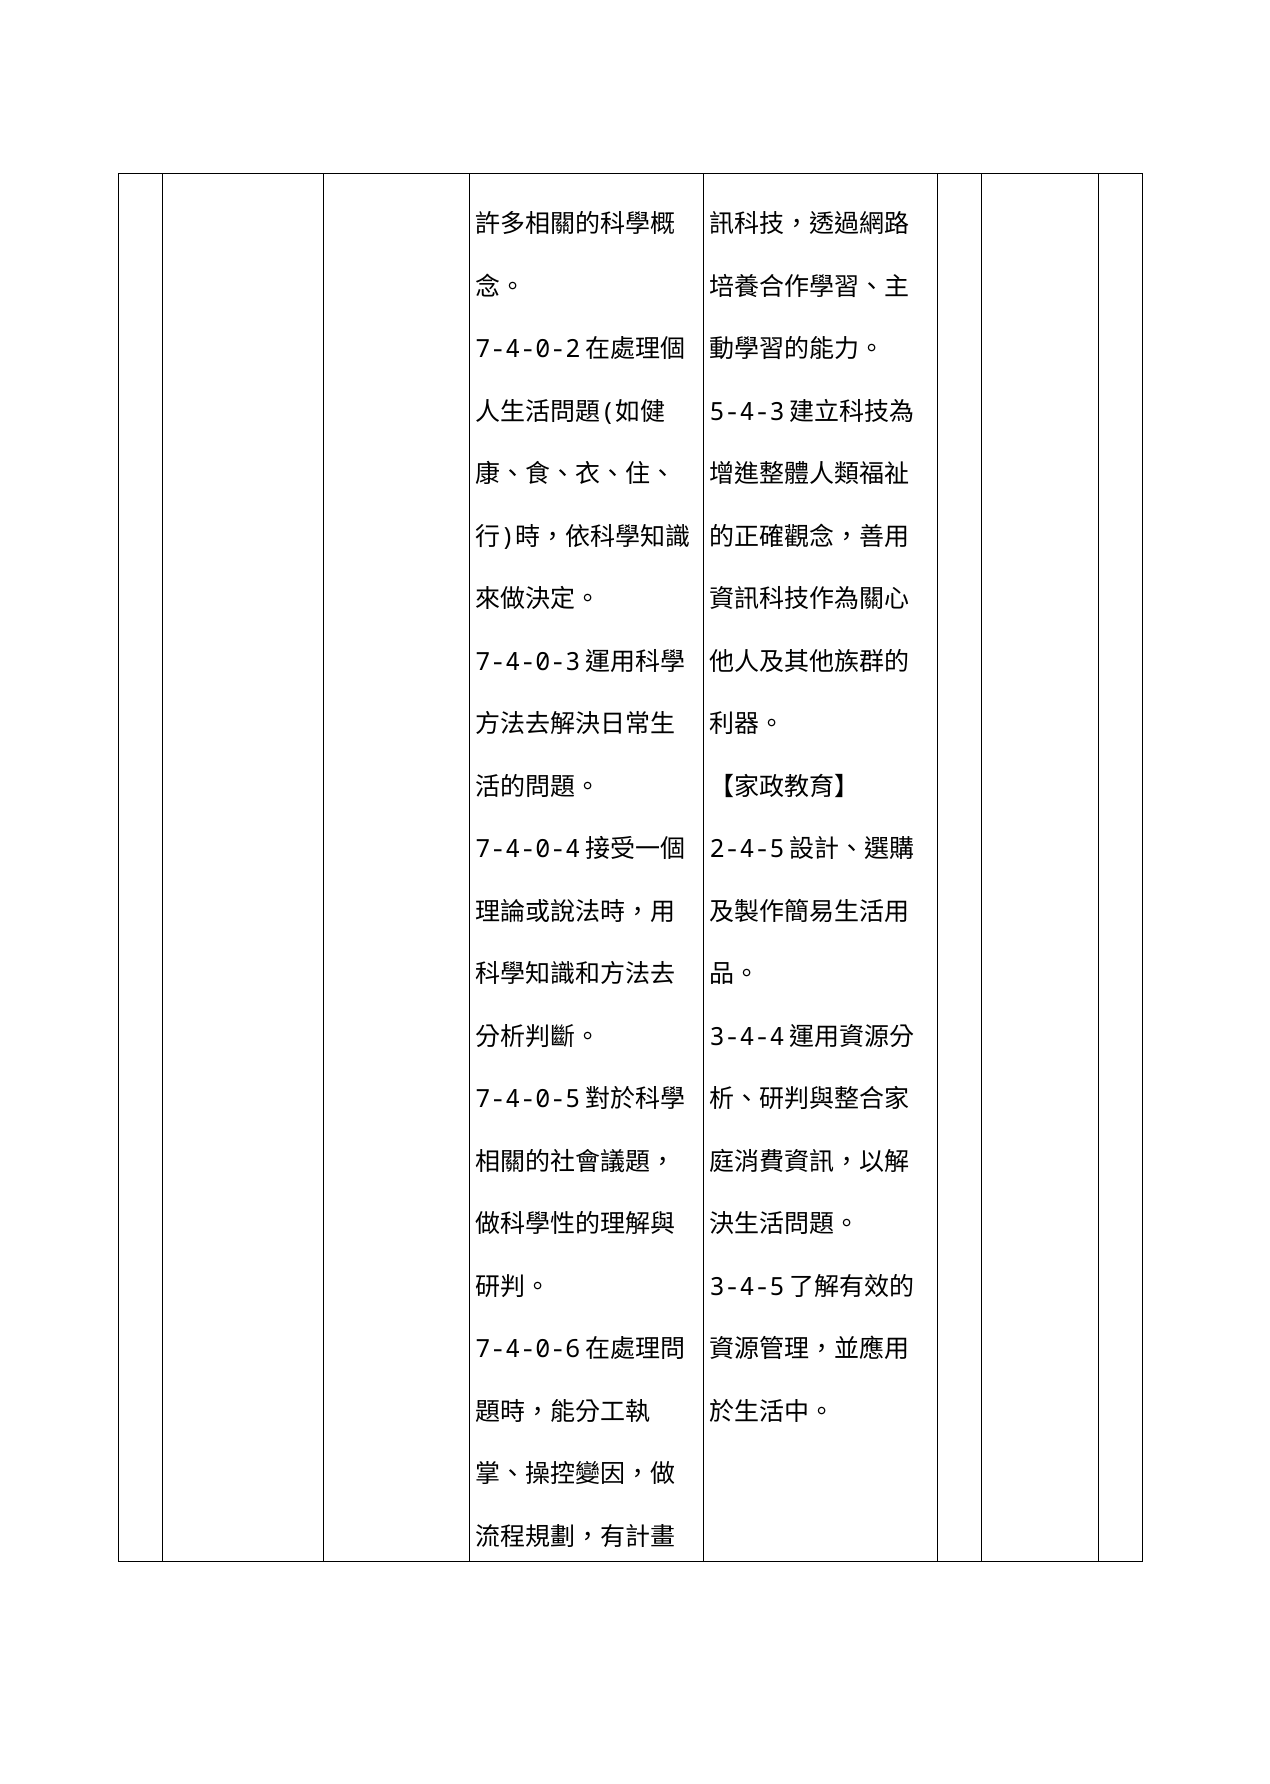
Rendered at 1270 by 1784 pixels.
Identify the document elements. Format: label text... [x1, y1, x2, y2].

table_cell 訊科技，透過網路培養合作學習、主動學習的能力。 5-4-3建立科技為增進整體人類福祉的正確觀念，善用資訊科技作為關心他人及其他族群的利器。 【家政教育】 2-4-5設計、選購及製作簡易生活用品。 3-4-4運用資源分析、研判與整合家庭消費資訊，以解決生活問題。 3-4-5了解有效的資源管理，並應用於生活中。 [704, 174, 937, 1561]
table_cell 許多相關的科學概念。 7-4-0-2在處理個人生活問題(如健康、食、衣、住、行)時，依科學知識來做決定。 7-4-0-3運用科學方法去解決日常生活的問題。 7-4-0-4接受一個理論或說法時，用科學知識和方法去分析判斷。 7-4-0-5對於科學相關的社會議題，做科學性的理解與研判。 7-4-0-6在處理問題時，能分工執掌、操控變因，做流程規劃，有計畫 [470, 174, 703, 1561]
table_cell [982, 174, 1098, 1561]
table_cell [119, 174, 162, 1561]
table_cell [1099, 174, 1142, 1561]
table_cell [938, 174, 981, 1561]
table_cell [324, 174, 469, 1561]
table_cell [163, 174, 323, 1561]
